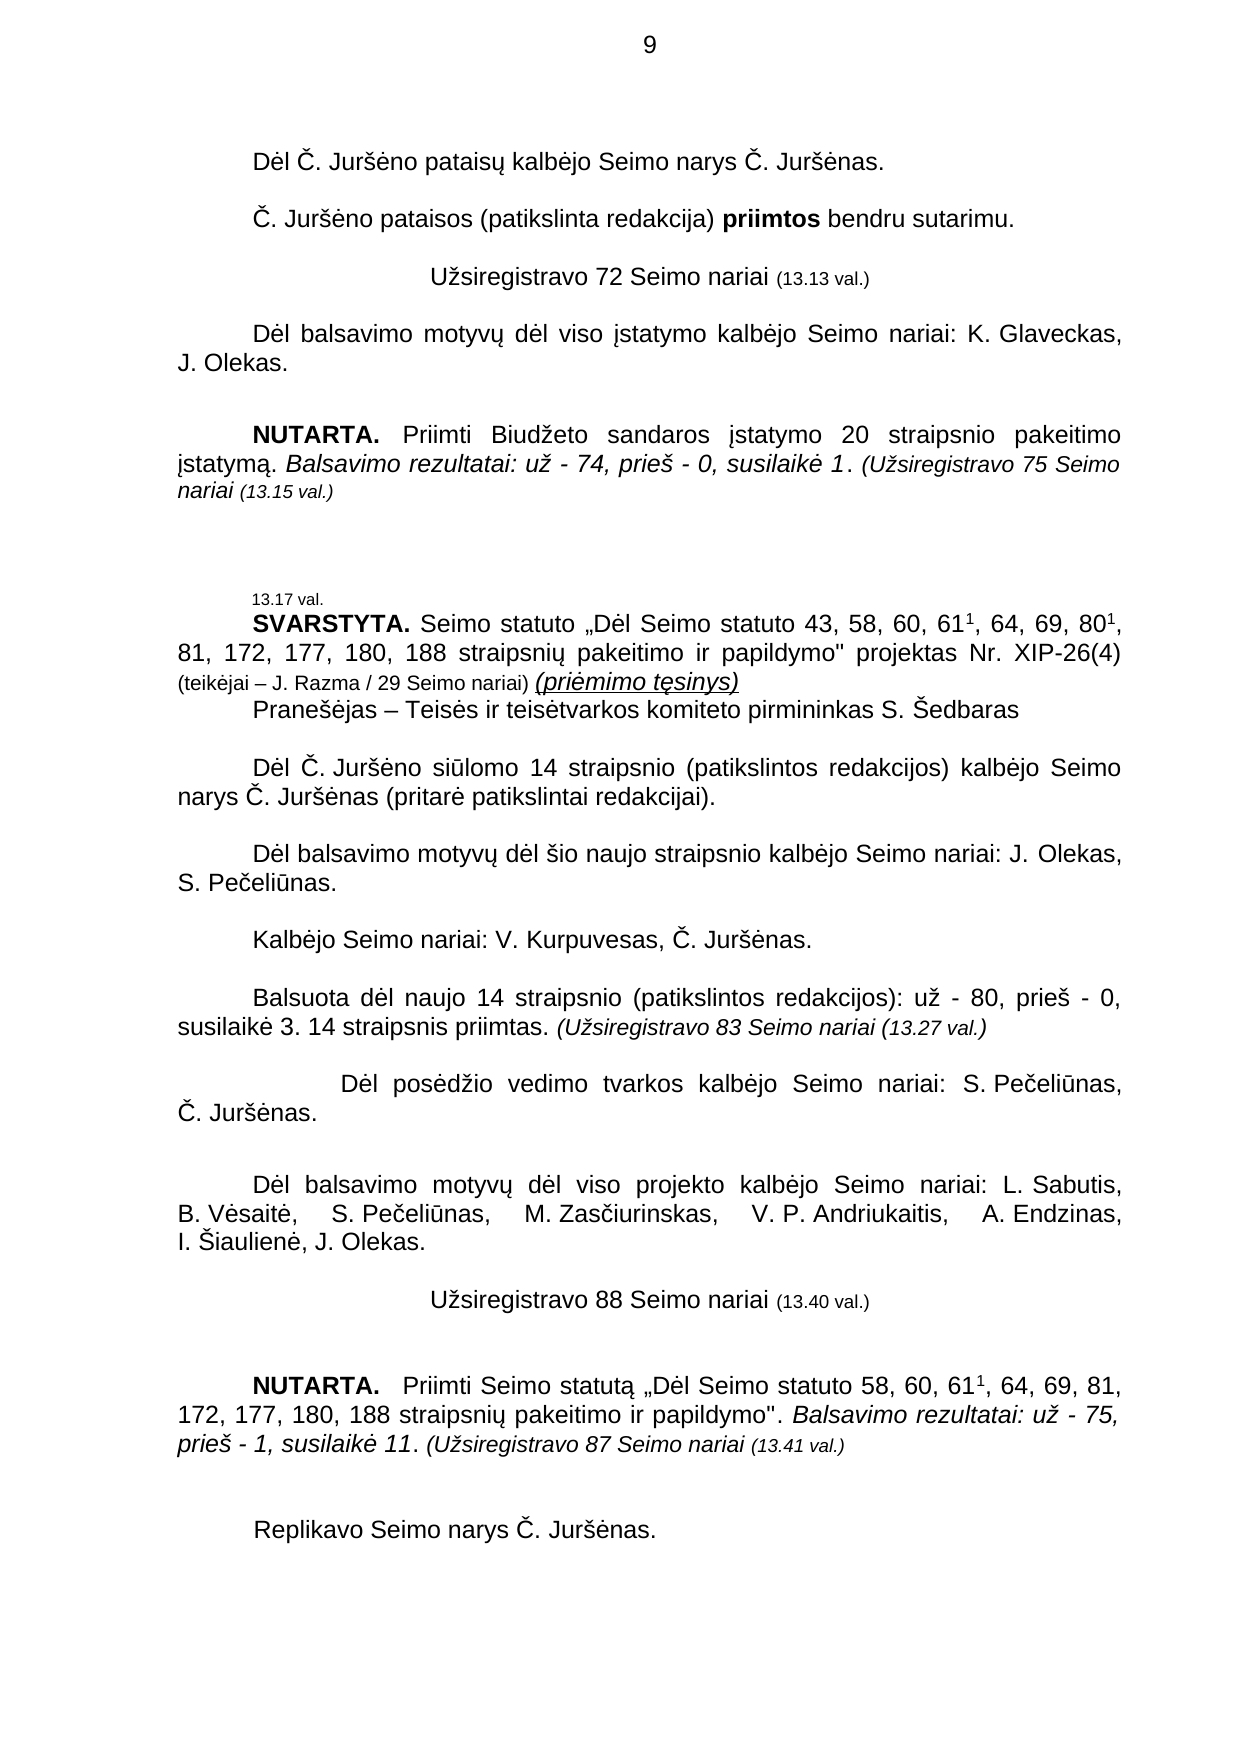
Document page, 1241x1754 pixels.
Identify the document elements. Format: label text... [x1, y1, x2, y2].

text Dėl Č. Juršėno pataisų kalbėjo Seimo narys Č. Juršėnas. [177, 147, 1122, 176]
text Dėl balsavimo motyvų dėl viso projekto kalbėjo Seimo nariai: L. Sabutis, B. Vėsaitė, S. Pečeliūnas, M. Zasčiurinskas, V. P. Andriukaitis, A. Endzinas, I. Šiaulienė, J. Olekas. [177, 1170, 1122, 1256]
text Č. Juršėno pataisos (patikslinta redakcija) priimtos bendru sutarimu. [177, 204, 1122, 233]
text Dėl Č. Juršėno siūlomo 14 straipsnio (patikslintos redakcijos) kalbėjo Seimo narys Č. Juršėnas (pritarė patikslintai redakcijai). [177, 753, 1122, 811]
text NUTARTA. Priimti Biudžeto sandaros įstatymo 20 straipsnio pakeitimo įstatymą. Balsavimo rezultatai: už - 74, prieš - 0, susilaikė 1. (Užsiregistravo 75 Seimo nariai (13.15 val.) [177, 420, 1122, 504]
text Balsuota dėl naujo 14 straipsnio (patikslintos redakcijos): už - 80, prieš - 0, susilaikė 3. 14 straipsnis priimtas. (Užsiregistravo 83 Seimo nariai (13.27 val.) [177, 983, 1122, 1041]
text Dėl posėdžio vedimo tvarkos kalbėjo Seimo nariai: S. Pečeliūnas, Č. Juršėnas. [177, 1069, 1122, 1127]
text 13.17 val. [177, 590, 1122, 609]
text NUTARTA. Priimti Seimo statutą „Dėl Seimo statuto 58, 60, 611, 64, 69, 81, 172, 177, 180, 188 straipsnių pakeitimo ir papildymo". Balsavimo rezultatai: už - 75, prieš - 1, susilaikė 11. (Užsiregistravo 87 Seimo nariai (13.41 val.) [177, 1371, 1122, 1457]
text Kalbėjo Seimo nariai: V. Kurpuvesas, Č. Juršėnas. [177, 926, 1122, 954]
text Replikavo Seimo narys Č. Juršėnas. [177, 1515, 1122, 1544]
text Pranešėjas – Teisės ir teisėtvarkos komiteto pirmininkas S. Šedbaras [177, 696, 1122, 724]
text Užsiregistravo 72 Seimo nariai (13.13 val.) [177, 262, 1122, 291]
text Dėl balsavimo motyvų dėl viso įstatymo kalbėjo Seimo nariai: K. Glaveckas, J. Olekas. [177, 319, 1122, 377]
text SVARSTYTA. Seimo statuto „Dėl Seimo statuto 43, 58, 60, 611, 64, 69, 801, 81, 172, 177, 180, 188 straipsnių pakeitimo ir papildymo" projektas Nr. XIP-26(4) (teikėjai – J. Razma / 29 Seimo nariai) (priėmimo tęsinys) [177, 609, 1122, 696]
text Dėl balsavimo motyvų dėl šio naujo straipsnio kalbėjo Seimo nariai: J. Olekas, S. Pečeliūnas. [177, 839, 1122, 897]
text Užsiregistravo 88 Seimo nariai (13.40 val.) [177, 1285, 1122, 1314]
